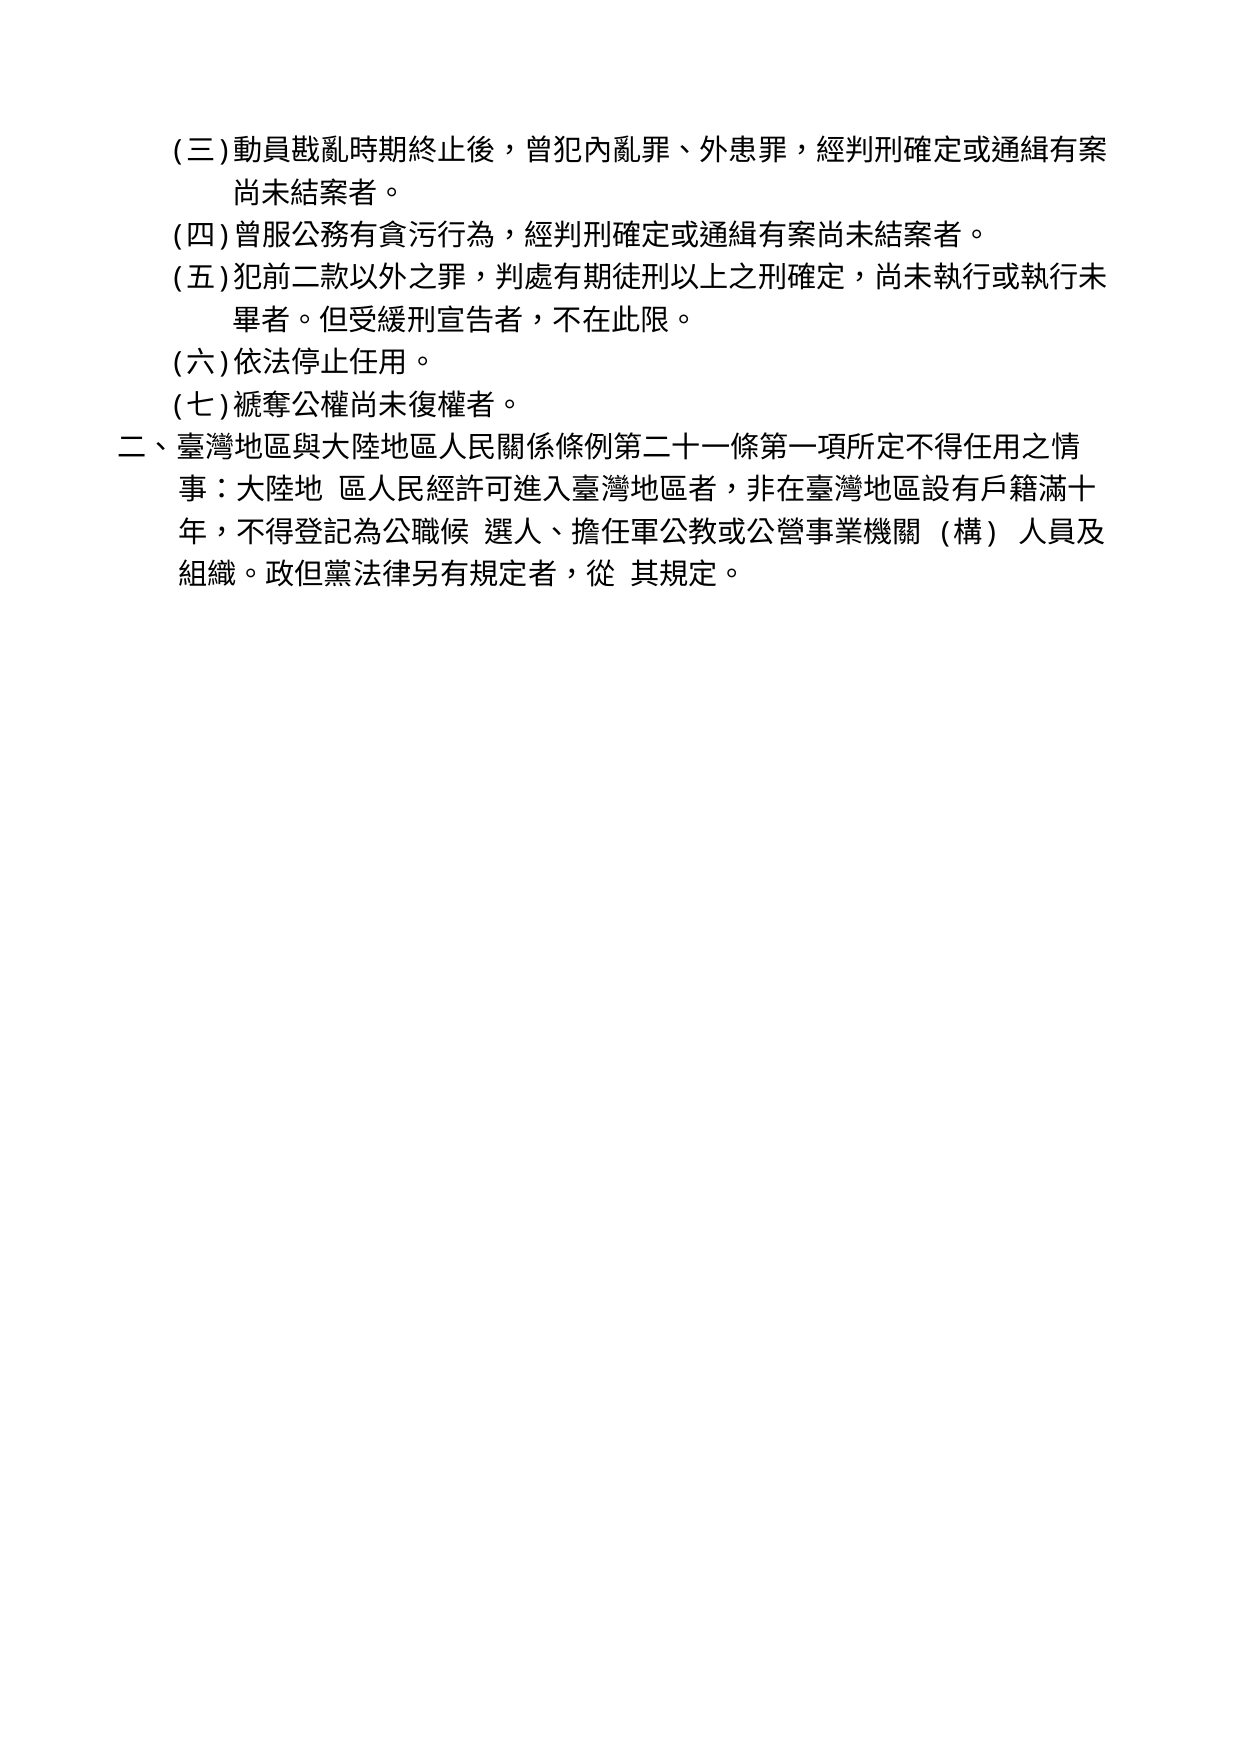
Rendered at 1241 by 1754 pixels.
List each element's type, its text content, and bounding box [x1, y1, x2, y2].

text (四)曾服公務有貪污行為，經判刑確定或通緝有案尚未結案者。 [169, 212, 1116, 254]
text (三)動員戡亂時期終止後，曾犯內亂罪、外患罪，經判刑確定或通緝有案尚未結案者。 [169, 127, 1116, 212]
text (五)犯前二款以外之罪，判處有期徒刑以上之刑確定，尚未執行或執行未畢者。但受緩刑宣告者，不在此限。 [169, 254, 1116, 339]
text (六)依法停止任用。 [169, 339, 1116, 381]
text 二、臺灣地區與大陸地區人民關係條例第二十一條第一項所定不得任用之情事：大陸地 區人民經許可進入臺灣地區者，非在臺灣地區設有戶籍滿十年，不得登記為公職候 選人、擔任軍公教或公營事業機關 (構) 人員及組織。政但黨法律另有規定者，從 其規定。 [117, 423, 1116, 593]
text (七)褫奪公權尚未復權者。 [169, 381, 1116, 423]
